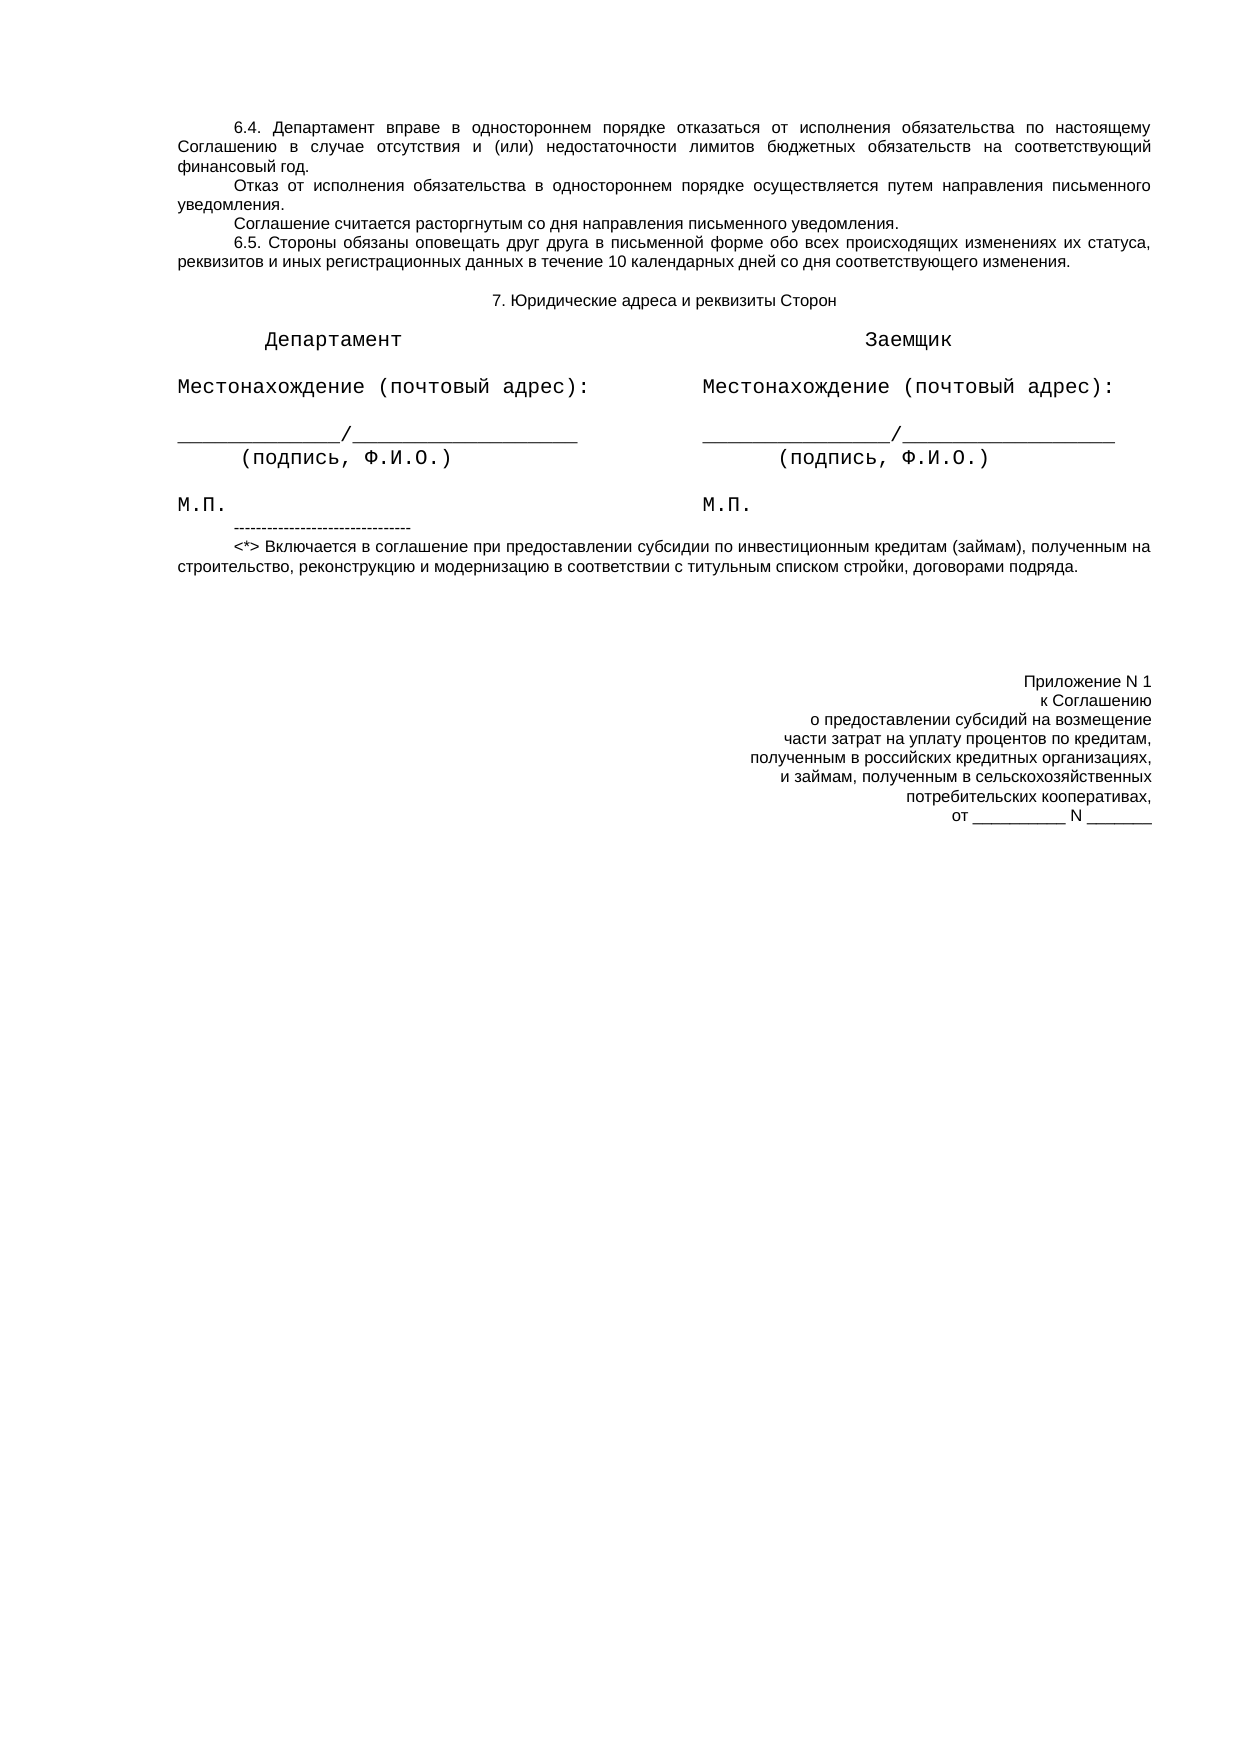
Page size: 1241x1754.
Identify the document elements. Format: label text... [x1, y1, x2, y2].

text (подпись, Ф.И.О.) (подпись, Ф.И.О.) [177, 447, 1152, 471]
text потребительских кооперативах, [177, 786, 1152, 806]
text от __________ N _______ [177, 806, 1152, 825]
text М.П. М.П. [177, 494, 1152, 518]
text полученным в российских кредитных организациях, [177, 748, 1152, 767]
text Департамент Заемщик [177, 329, 1152, 353]
text к Соглашению [177, 691, 1152, 710]
text <*> Включается в соглашение при предоставлении субсидии по инвестиционным кредитам (займам), полученным на строительство, реконструкцию и модернизацию в соответствии с титульным списком стройки, договорами подряда. [177, 537, 1152, 576]
text -------------------------------- [177, 518, 1152, 537]
text 6.5. Стороны обязаны оповещать друг друга в письменной форме обо всех происходящих изменениях их статуса, реквизитов и иных регистрационных данных в течение 10 календарных дней со дня соответствующего изменения. [177, 233, 1152, 271]
text части затрат на уплату процентов по кредитам, [177, 729, 1152, 748]
subtitle 7. Юридические адреса и реквизиты Сторон [177, 291, 1152, 310]
text и займам, полученным в сельскохозяйственных [177, 767, 1152, 786]
text о предоставлении субсидий на возмещение [177, 710, 1152, 729]
text 6.4. Департамент вправе в одностороннем порядке отказаться от исполнения обязательства по настоящему Соглашению в случае отсутствия и (или) недостаточности лимитов бюджетных обязательств на соответствующий финансовый год. [177, 118, 1152, 176]
text Отказ от исполнения обязательства в одностороннем порядке осуществляется путем направления письменного уведомления. [177, 176, 1152, 214]
subtitle Приложение N 1 [177, 671, 1152, 691]
text Соглашение считается расторгнутым со дня направления письменного уведомления. [177, 214, 1152, 233]
text _____________/__________________ _______________/_________________ [177, 423, 1152, 447]
text Местонахождение (почтовый адрес): Местонахождение (почтовый адрес): [177, 376, 1152, 400]
